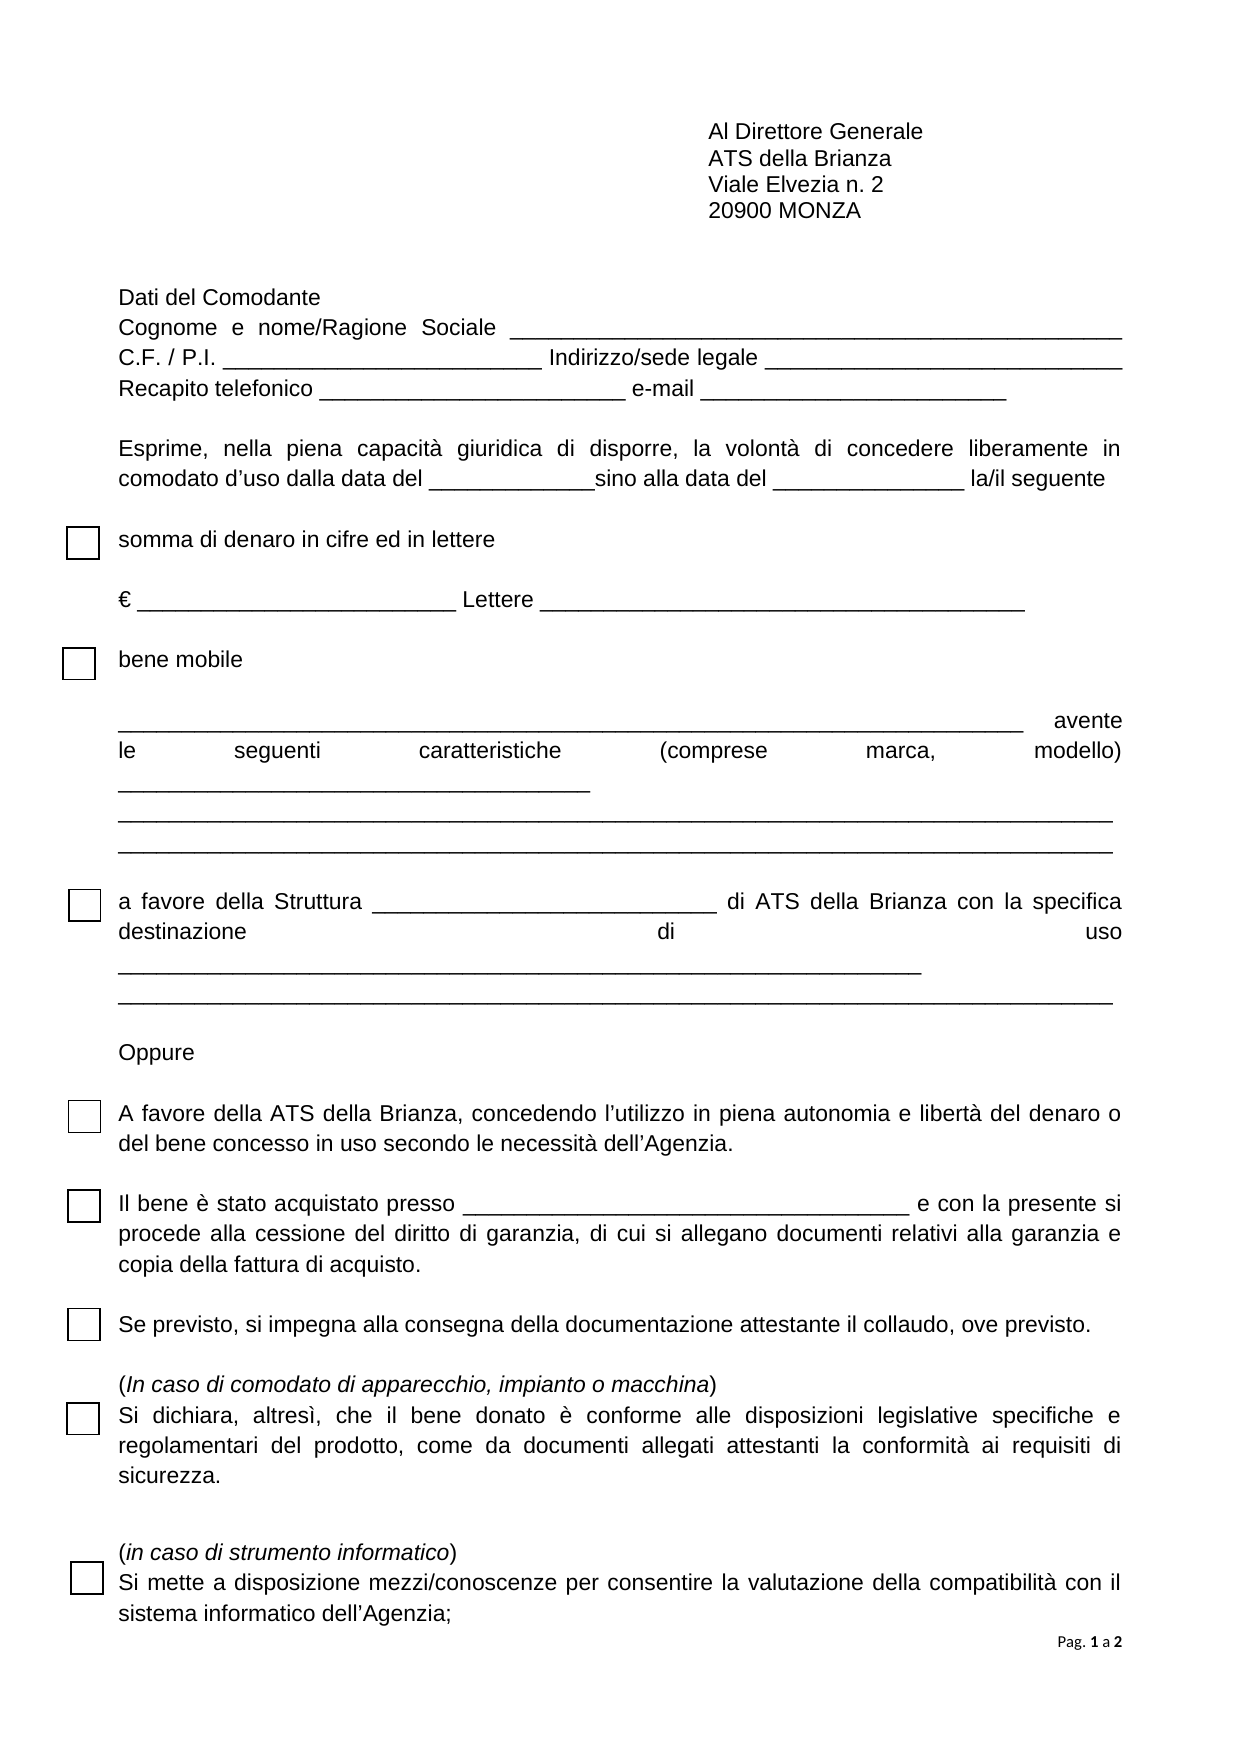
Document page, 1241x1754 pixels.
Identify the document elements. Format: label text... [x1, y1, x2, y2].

text somma di denaro in cifre ed in lettere [118, 526, 1122, 552]
text _______________________________________________________________________ avente le seguenti caratteristiche (comprese marca, modello) _____________________________________ [118, 707, 1122, 794]
text 20900 MONZA [118, 197, 1122, 223]
text (in caso di strumento informatico) [118, 1539, 1122, 1566]
text Esprime, nella piena capacità giuridica di disporre, la volontà di concedere liberamente in comodato d’uso dalla data del _____________sino alla data del _______________ la/il seguente [118, 435, 1122, 492]
text A favore della ATS della Brianza, concedendo l’utilizzo in piena autonomia e libertà del denaro o del bene concesso in uso secondo le necessità dell’Agenzia. [118, 1099, 1122, 1156]
text a favore della Struttura ___________________________ di ATS della Brianza con la specifica destinazione di uso _______________________________________________________________ [118, 888, 1122, 975]
text ______________________________________________________________________________ [118, 797, 1122, 824]
text ______________________________________________________________________________ [118, 828, 1122, 854]
text ATS della Brianza [708, 144, 1122, 171]
text Oppure [118, 1039, 1122, 1066]
text Il bene è stato acquistato presso ___________________________________ e con la presente si procede alla cessione del diritto di garanzia, di cui si allegano documenti relativi alla garanzia e copia della fattura di acquisto. [118, 1190, 1122, 1277]
text bene mobile [118, 646, 1122, 673]
text Dati del Comodante [118, 284, 1122, 310]
text Si mette a disposizione mezzi/conoscenze per consentire la valutazione della compatibilità con il sistema informatico dell’Agenzia; [118, 1569, 1122, 1626]
text (In caso di comodato di apparecchio, impianto o macchina) [118, 1371, 1122, 1398]
text ______________________________________________________________________________ [118, 979, 1122, 1005]
text Cognome e nome/Ragione Sociale ________________________________________________ C.F. / P.I. _________________________ Indirizzo/sede legale ____________________________ Recapito telefonico ________________________ e-mail ________________________ [118, 314, 1122, 401]
text Se previsto, si impegna alla consegna della documentazione attestante il collaudo, ove previsto. [118, 1311, 1122, 1337]
text € _________________________ Lettere ______________________________________ [118, 586, 1122, 612]
text Si dichiara, altresì, che il bene donato è conforme alle disposizioni legislative specifiche e regolamentari del prodotto, come da documenti allegati attestanti la conformità ai requisiti di sicurezza. [118, 1402, 1122, 1488]
text Al Direttore Generale [708, 118, 1122, 144]
text Viale Elvezia n. 2 [118, 171, 1122, 197]
